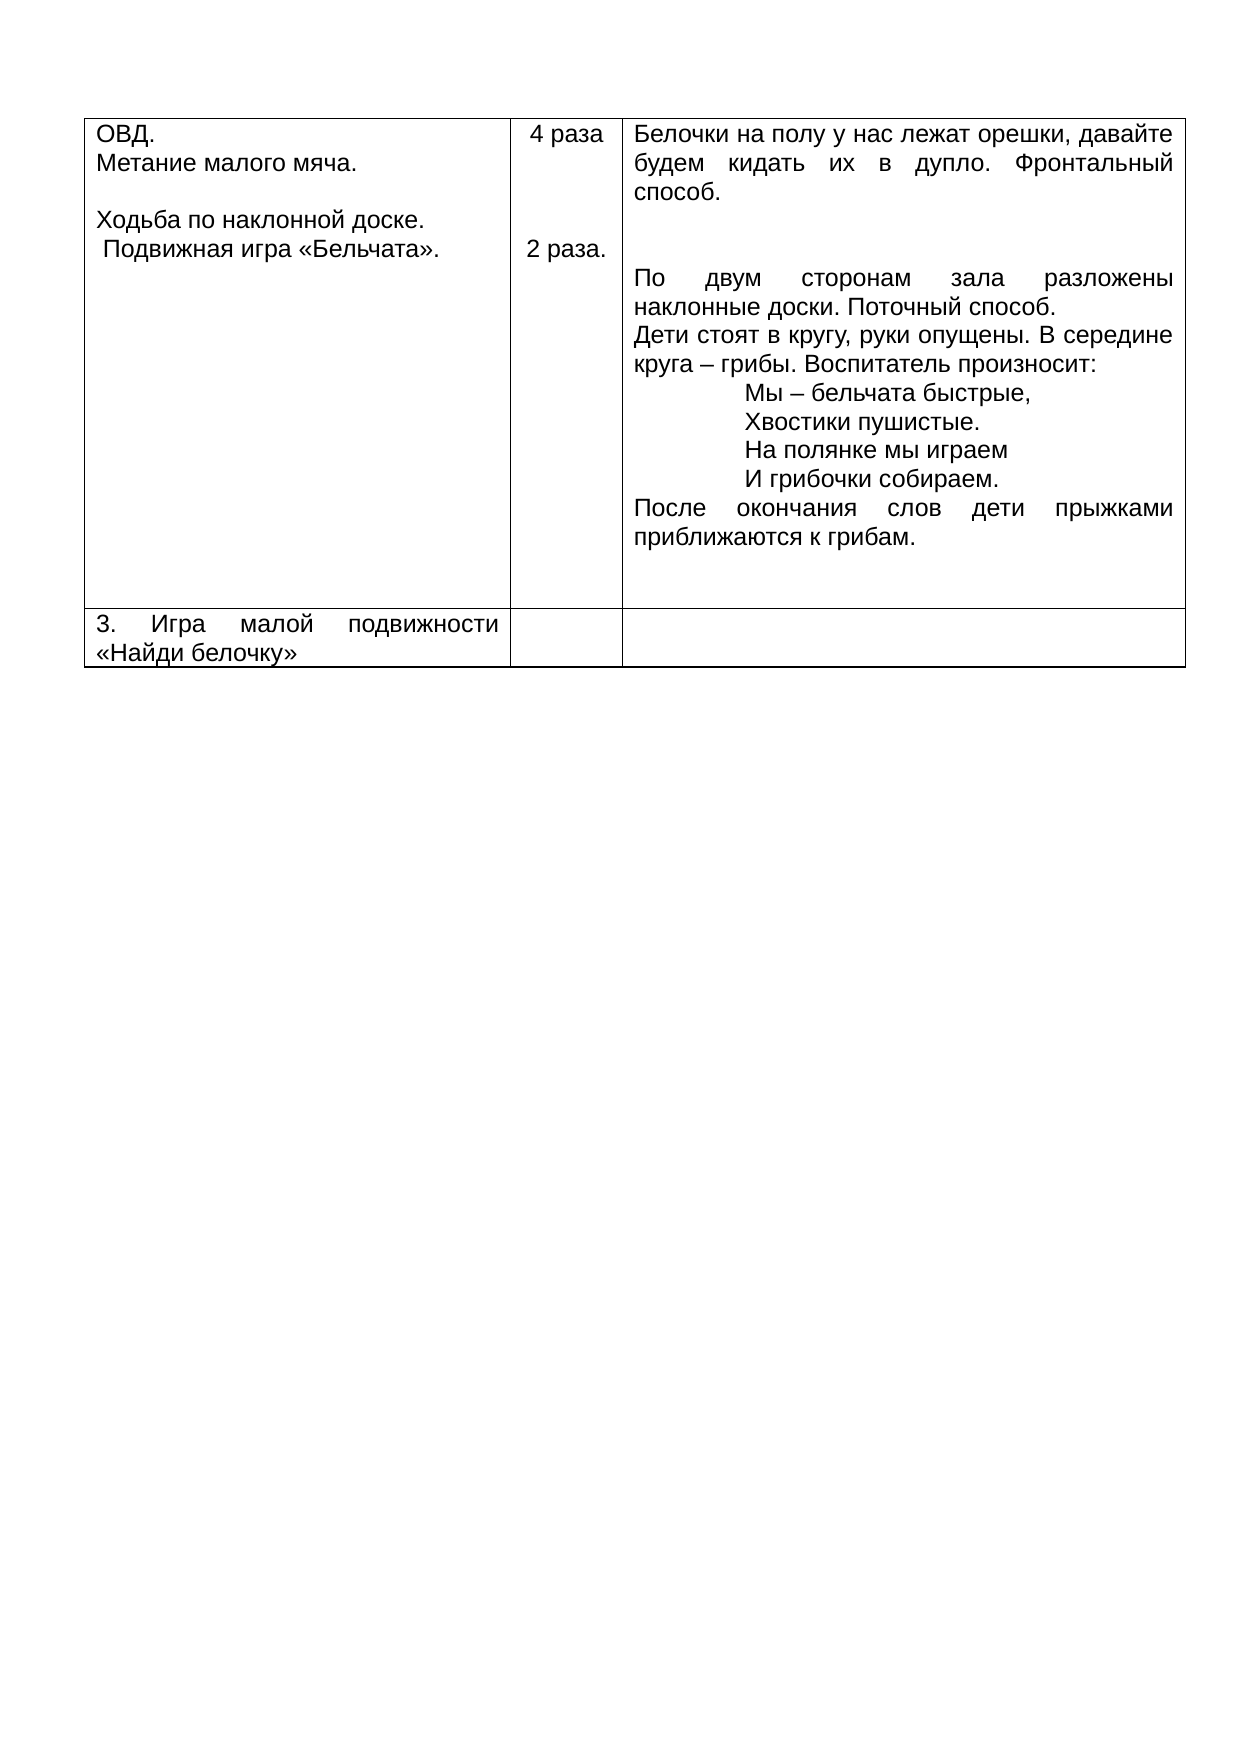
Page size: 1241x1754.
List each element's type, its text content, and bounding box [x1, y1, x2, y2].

table_cell ОВД. Метание малого мяча. Ходьба по наклонной доске. Подвижная игра «Бельчата». [85, 119, 510, 608]
table_cell Белочки на полу у нас лежат орешки, давайте будем кидать их в дупло. Фронтальный способ. По двум сторонам зала разложены наклонные доски. Поточный способ. Дети стоят в кругу, руки опущены. В середине круга – грибы. Воспитатель произносит: Мы – бельчата быстрые, Хвостики пушистые. На полянке мы играем И грибочки собираем. После окончания слов дети прыжками приближаются к грибам. [623, 119, 1185, 608]
table_cell [511, 609, 622, 666]
table_cell [623, 609, 1185, 666]
table_cell 3. Игра малой подвижности «Найди белочку» [85, 609, 510, 666]
table_cell 4 раза 2 раза. [511, 119, 622, 608]
